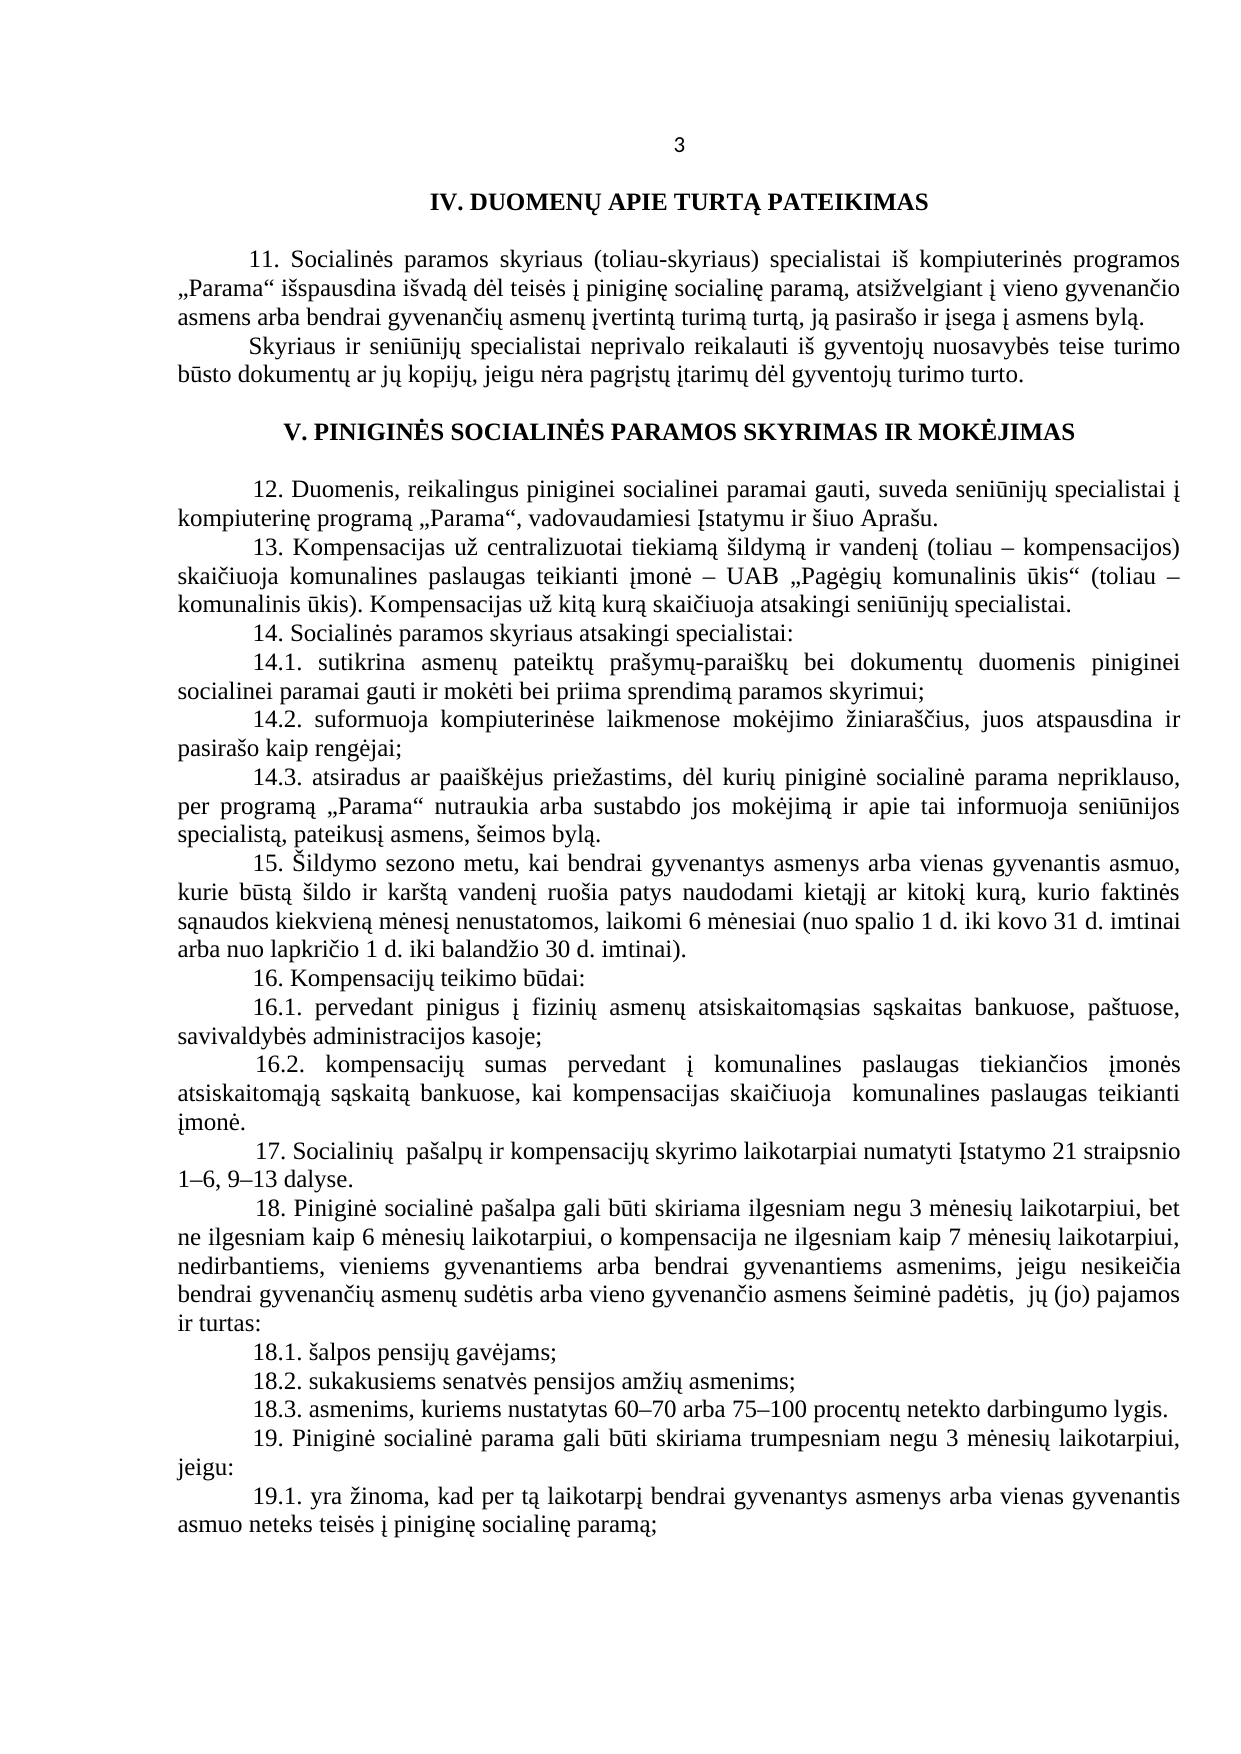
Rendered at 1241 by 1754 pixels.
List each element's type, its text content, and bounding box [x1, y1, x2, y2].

text 14.2. suformuoja kompiuterinėse laikmenose mokėjimo žiniaraščius, juos atspausdina ir pasirašo kaip rengėjai; [177, 704, 1181, 762]
text 18.1. šalpos pensijų gavėjams; [177, 1337, 1181, 1366]
text Skyriaus ir seniūnijų specialistai neprivalo reikalauti iš gyventojų nuosavybės teise turimo būsto dokumentų ar jų kopijų, jeigu nėra pagrįstų įtarimų dėl gyventojų turimo turto. [177, 331, 1181, 388]
text 12. Duomenis, reikalingus piniginei socialinei paramai gauti, suveda seniūnijų specialistai į kompiuterinę programą „Parama“, vadovaudamiesi Įstatymu ir šiuo Aprašu. [177, 474, 1181, 532]
text 16. Kompensacijų teikimo būdai: [177, 963, 1181, 992]
text 19. Piniginė socialinė parama gali būti skiriama trumpesniam negu 3 mėnesių laikotarpiui, jeigu: [177, 1423, 1181, 1481]
text 13. Kompensacijas už centralizuotai tiekiamą šildymą ir vandenį (toliau – kompensacijos) skaičiuoja komunalines paslaugas teikianti įmonė – UAB „Pagėgių komunalinis ūkis“ (toliau – komunalinis ūkis). Kompensacijas už kitą kurą skaičiuoja atsakingi seniūnijų specialistai. [177, 532, 1181, 618]
text 16.1. pervedant pinigus į fizinių asmenų atsiskaitomąsias sąskaitas bankuose, paštuose, savivaldybės administracijos kasoje; [177, 992, 1181, 1049]
text 14.1. sutikrina asmenų pateiktų prašymų-paraiškų bei dokumentų duomenis piniginei socialinei paramai gauti ir mokėti bei priima sprendimą paramos skyrimui; [177, 647, 1181, 704]
text 16.2. kompensacijų sumas pervedant į komunalines paslaugas tiekiančios įmonės atsiskaitomąją sąskaitą bankuose, kai kompensacijas skaičiuoja komunalines paslaugas teikianti įmonė. [177, 1049, 1181, 1136]
text 14.3. atsiradus ar paaiškėjus priežastims, dėl kurių piniginė socialinė parama nepriklauso, per programą „Parama“ nutraukia arba sustabdo jos mokėjimą ir apie tai informuoja seniūnijos specialistą, pateikusį asmens, šeimos bylą. [177, 762, 1181, 848]
text 15. Šildymo sezono metu, kai bendrai gyvenantys asmenys arba vienas gyvenantis asmuo, kurie būstą šildo ir karštą vandenį ruošia patys naudodami kietąjį ar kitokį kurą, kurio faktinės sąnaudos kiekvieną mėnesį nenustatomos, laikomi 6 mėnesiai (nuo spalio 1 d. iki kovo 31 d. imtinai arba nuo lapkričio 1 d. iki balandžio 30 d. imtinai). [177, 848, 1181, 963]
text IV. DUOMENŲ APIE TURTĄ PATEIKIMAS [177, 187, 1181, 216]
text 19.1. yra žinoma, kad per tą laikotarpį bendrai gyvenantys asmenys arba vienas gyvenantis asmuo neteks teisės į piniginę socialinę paramą; [177, 1481, 1181, 1538]
text 17. Socialinių pašalpų ir kompensacijų skyrimo laikotarpiai numatyti Įstatymo 21 straipsnio 1–6, 9–13 dalyse. [177, 1136, 1181, 1193]
text 18.3. asmenims, kuriems nustatytas 60–70 arba 75–100 procentų netekto darbingumo lygis. [177, 1394, 1181, 1423]
text 14. Socialinės paramos skyriaus atsakingi specialistai: [177, 618, 1181, 647]
text 18. Piniginė socialinė pašalpa gali būti skiriama ilgesniam negu 3 mėnesių laikotarpiui, bet ne ilgesniam kaip 6 mėnesių laikotarpiui, o kompensacija ne ilgesniam kaip 7 mėnesių laikotarpiui, nedirbantiems, vieniems gyvenantiems arba bendrai gyvenantiems asmenims, jeigu nesikeičia bendrai gyvenančių asmenų sudėtis arba vieno gyvenančio asmens šeiminė padėtis, jų (jo) pajamos ir turtas: [177, 1193, 1181, 1337]
text V. PINIGINĖS SOCIALINĖS PARAMOS SKYRIMAS IR MOKĖJIMAS [177, 417, 1181, 446]
text 11. Socialinės paramos skyriaus (toliau-skyriaus) specialistai iš kompiuterinės programos „Parama“ išspausdina išvadą dėl teisės į piniginę socialinę paramą, atsižvelgiant į vieno gyvenančio asmens arba bendrai gyvenančių asmenų įvertintą turimą turtą, ją pasirašo ir įsega į asmens bylą. [177, 244, 1181, 331]
text 18.2. sukakusiems senatvės pensijos amžių asmenims; [177, 1366, 1181, 1394]
